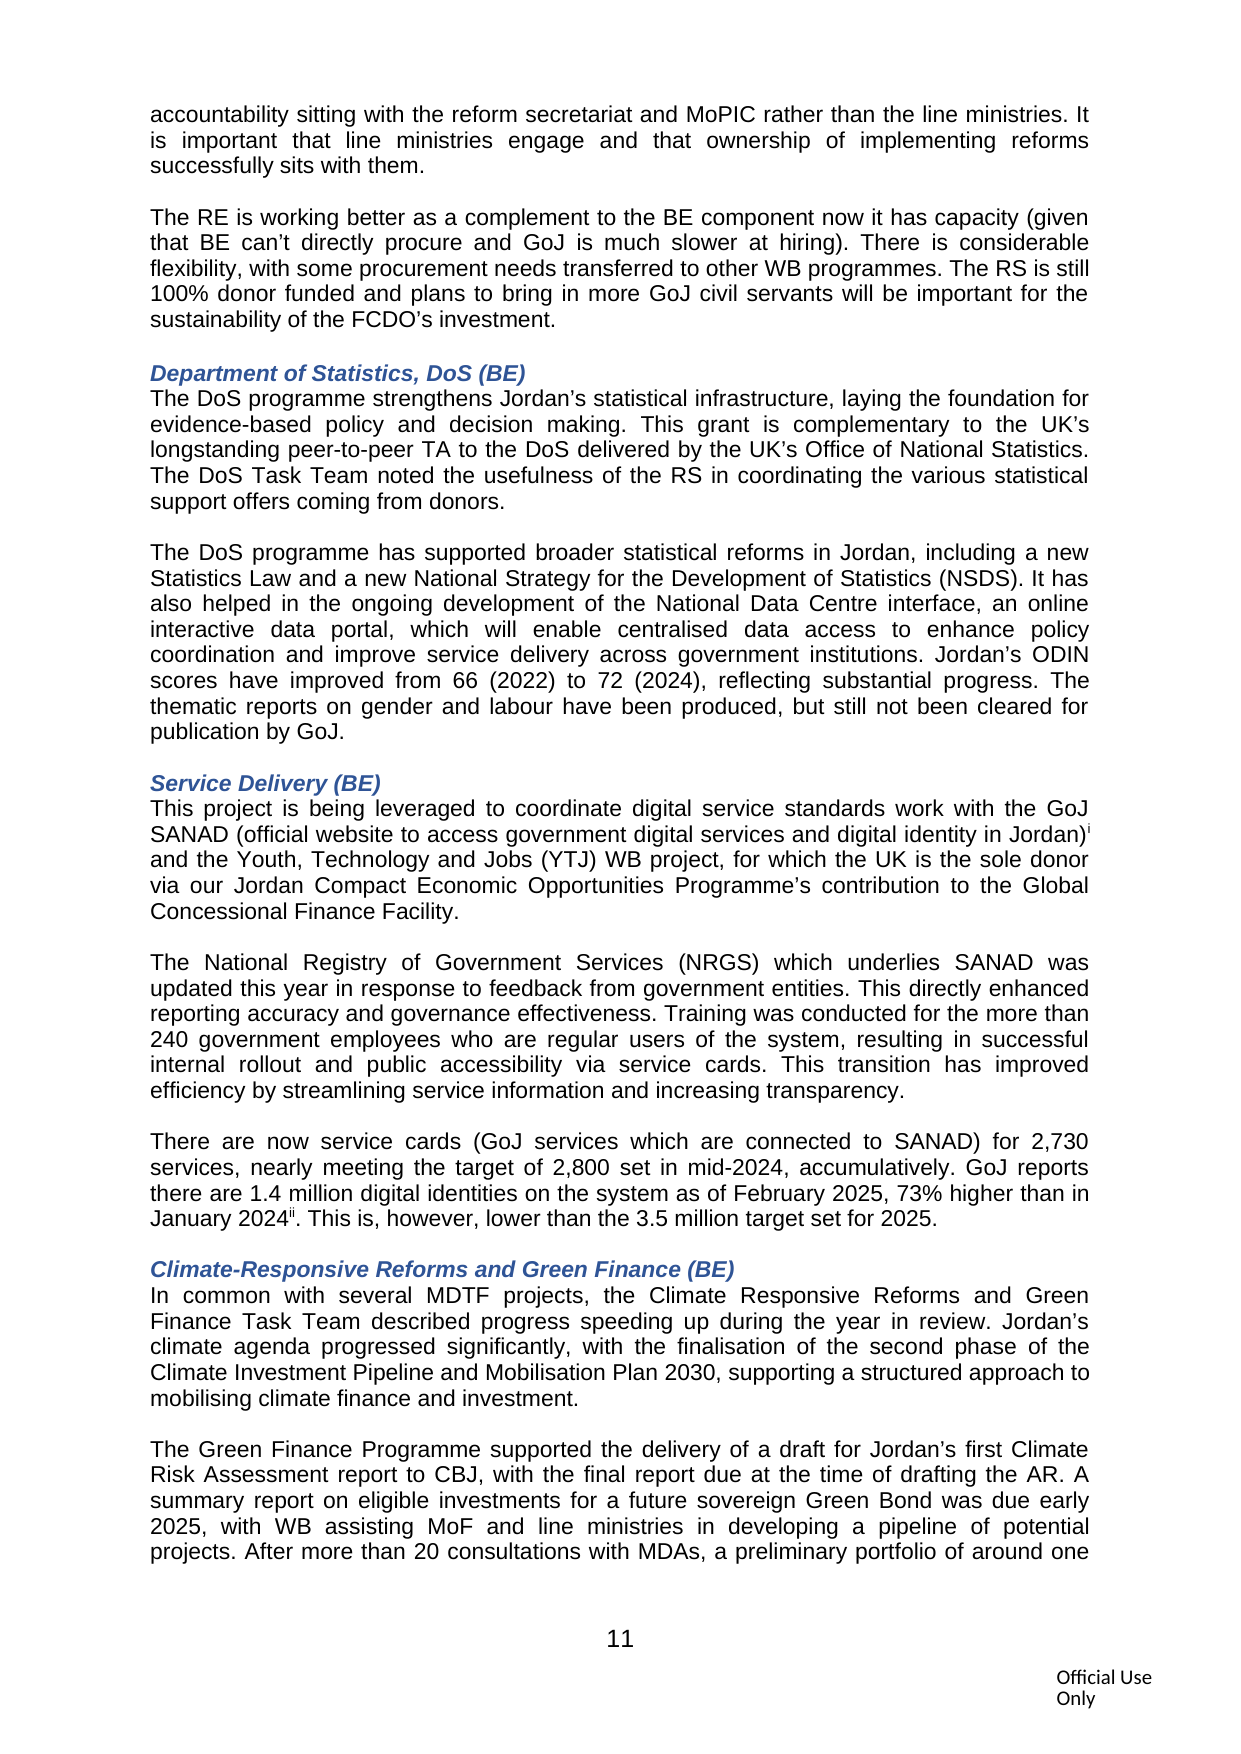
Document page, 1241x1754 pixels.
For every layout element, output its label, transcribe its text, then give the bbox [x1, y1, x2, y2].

text The DoS programme strengthens Jordan’s statistical infrastructure, laying the foundation for evidence-based policy and decision making. This grant is complementary to the UK’s longstanding peer-to-peer TA to the DoS delivered by the UK’s Office of National Statistics. The DoS Task Team noted the usefulness of the RS in coordinating the various statistical support offers coming from donors. [150, 386, 1090, 514]
text There are now service cards (GoJ services which are connected to SANAD) for 2,730 services, nearly meeting the target of 2,800 set in mid-2024, accumulatively. GoJ reports there are 1.4 million digital identities on the system as of February 2025, 73% higher than in January 2024. This is, however, lower than the 3.5 million target set for 2025. [150, 1129, 1090, 1231]
text The National Registry of Government Services (NRGS) which underlies SANAD was updated this year in response to feedback from government entities. This directly enhanced reporting accuracy and governance effectiveness. Training was conducted for the more than 240 government employees who are regular users of the system, resulting in successful internal rollout and public accessibility via service cards. This transition has improved efficiency by streamlining service information and increasing transparency. [150, 949, 1090, 1103]
text Department of Statistics, DoS (BE) [150, 360, 1090, 386]
text Service Delivery (BE) [150, 770, 1090, 796]
text The RE is working better as a complement to the BE component now it has capacity (given that BE can’t directly procure and GoJ is much slower at hiring). There is considerable flexibility, with some procurement needs transferred to other WB programmes. The RS is still 100% donor funded and plans to bring in more GoJ civil servants will be important for the sustainability of the FCDO’s investment. [150, 204, 1090, 332]
text The Green Finance Programme supported the delivery of a draft for Jordan’s first Climate Risk Assessment report to CBJ, with the final report due at the time of drafting the AR. A summary report on eligible investments for a future sovereign Green Bond was due early 2025, with WB assisting MoF and line ministries in developing a pipeline of potential projects. After more than 20 consultations with MDAs, a preliminary portfolio of around one [150, 1436, 1090, 1564]
text accountability sitting with the reform secretariat and MoPIC rather than the line ministries. It is important that line ministries engage and that ownership of implementing reforms successfully sits with them. [150, 102, 1090, 178]
text Climate-Responsive Reforms and Green Finance (BE) [150, 1257, 1090, 1283]
text This project is being leveraged to coordinate digital service standards work with the GoJ SANAD (official website to access government digital services and digital identity in Jordan) and the Youth, Technology and Jobs (YTJ) WB project, for which the UK is the sole donor via our Jordan Compact Economic Opportunities Programme’s contribution to the Global Concessional Finance Facility. [150, 796, 1090, 924]
text In common with several MDTF projects, the Climate Responsive Reforms and Green Finance Task Team described progress speeding up during the year in review. Jordan’s climate agenda progressed significantly, with the finalisation of the second phase of the Climate Investment Pipeline and Mobilisation Plan 2030, supporting a structured approach to mobilising climate finance and investment. [150, 1283, 1090, 1411]
text The DoS programme has supported broader statistical reforms in Jordan, including a new Statistics Law and a new National Strategy for the Development of Statistics (NSDS). It has also helped in the ongoing development of the National Data Centre interface, an online interactive data portal, which will enable centralised data access to enhance policy coordination and improve service delivery across government institutions. Jordan’s ODIN scores have improved from 66 (2022) to 72 (2024), reflecting substantial progress. The thematic reports on gender and labour have been produced, but still not been cleared for publication by GoJ. [150, 539, 1090, 744]
